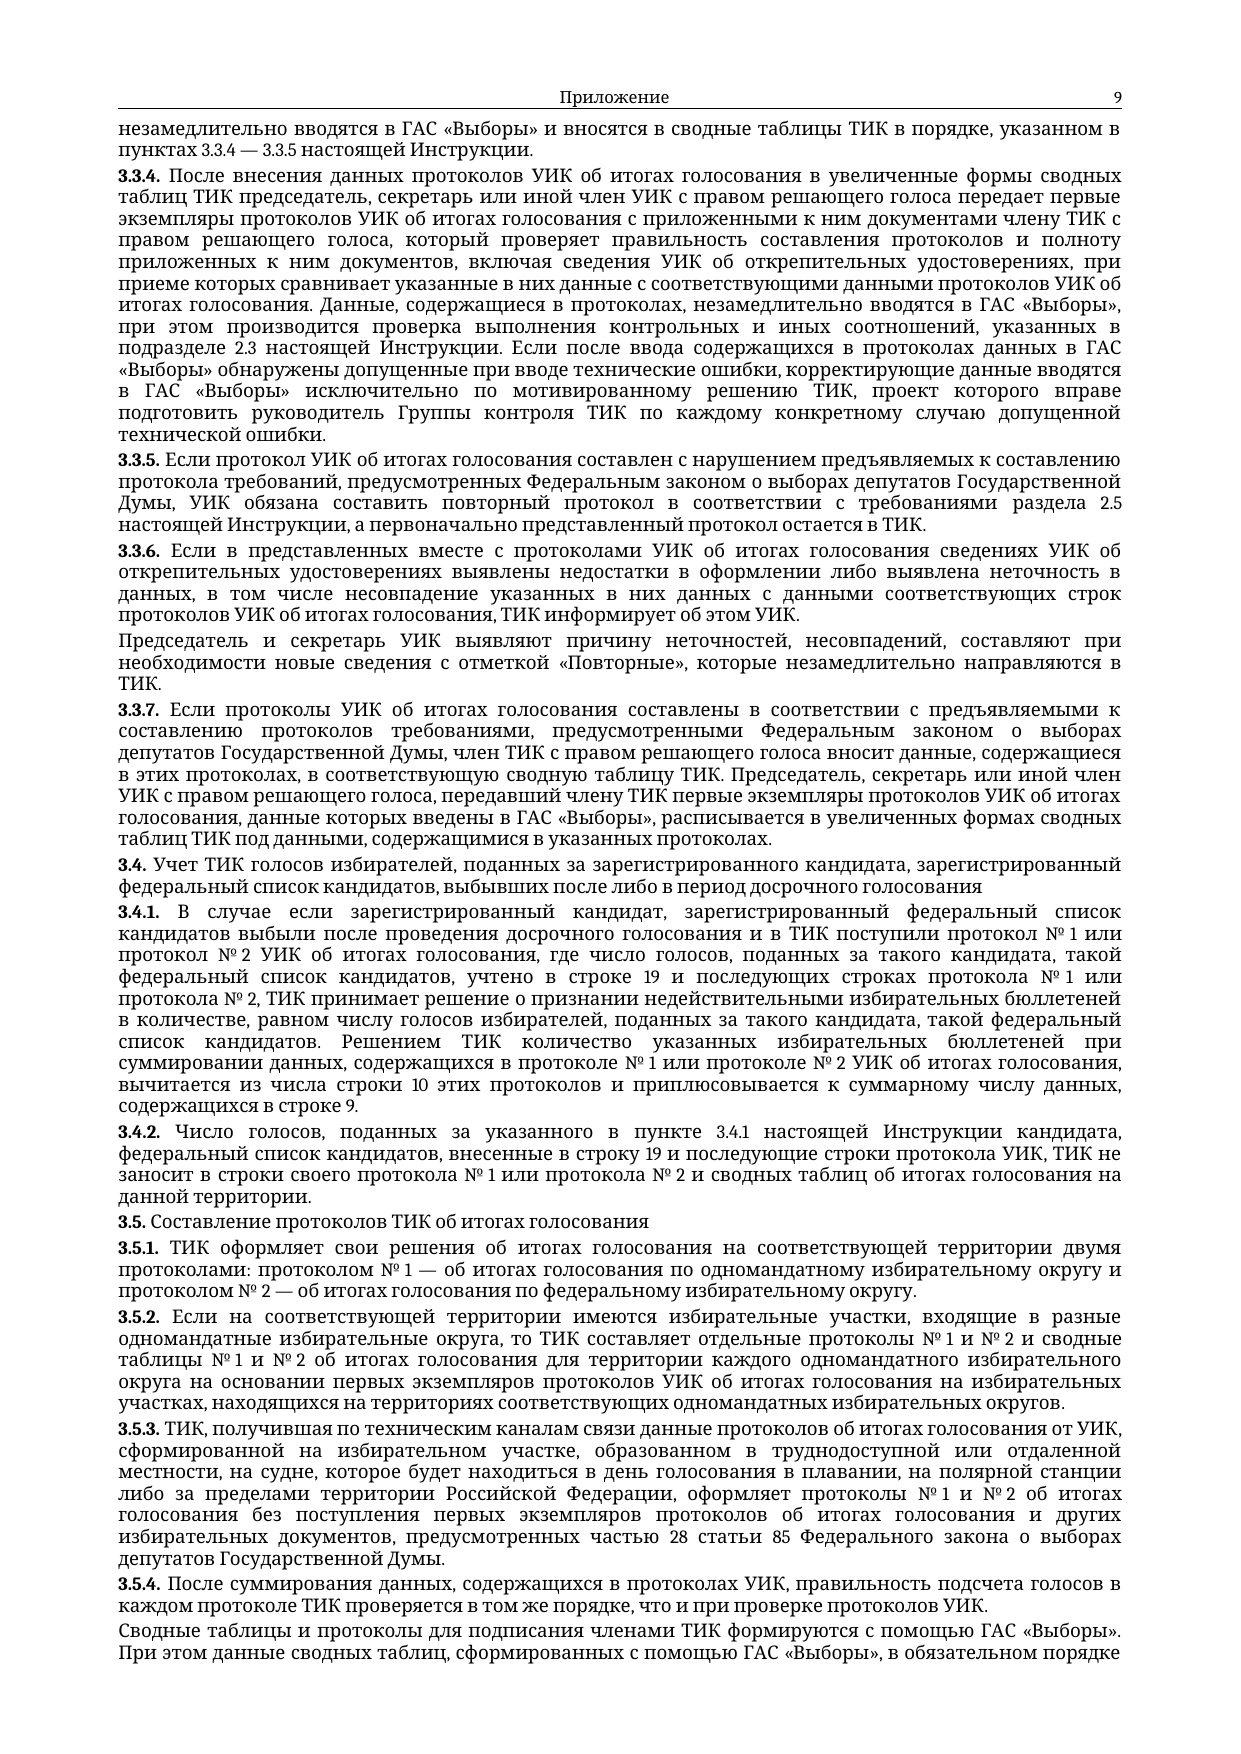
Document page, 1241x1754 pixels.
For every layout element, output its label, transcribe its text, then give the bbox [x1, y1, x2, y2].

text 3.5.2. Если на соответствующей территории имеются избирательные участки, входящие в разные одномандатные избирательные округа, то ТИК составляет отдельные протоколы № 1 и № 2 и сводные таблицы № 1 и № 2 об итогах голосования для территории каждого одномандатного избирательного округа на основании первых экземпляров протоколов УИК об итогах голосования на избирательных участках, находящихся на территориях соответствующих одномандатных избирательных округов. [118, 1307, 1122, 1414]
text незамедлительно вводятся в ГАС «Выборы» и вносятся в сводные таблицы ТИК в порядке, указанном в пунктах 3.3.4 — 3.3.5 настоящей Инструкции. [118, 118, 1122, 161]
text 3.3.7. Если протоколы УИК об итогах голосования составлены в соответствии с предъявляемыми к составлению протоколов требованиями, предусмотренными Федеральным законом о выборах депутатов Государственной Думы, член ТИК с правом решающего голоса вносит данные, содержащиеся в этих протоколах, в соответствующую сводную таблицу ТИК. Председатель, секретарь или иной член УИК с правом решающего голоса, передавший члену ТИК первые экземпляры протоколов УИК об итогах голосования, данные которых введены в ГАС «Выборы», расписывается в увеличенных формах сводных таблиц ТИК под данными, содержащимися в указанных протоколах. [118, 699, 1122, 850]
text Сводные таблицы и протоколы для подписания членами ТИК формируются с помощью ГАС «Выборы». При этом данные сводных таблиц, сформированных с помощью ГАС «Выборы», в обязательном порядке [118, 1621, 1122, 1664]
text 3.5.1. ТИК оформляет свои решения об итогах голосования на соответствующей территории двумя протоколами: протоколом № 1 — об итогах голосования по одномандатному избирательному округу и протоколом № 2 — об итогах голосования по федеральному избирательному округу. [118, 1238, 1122, 1302]
text Председатель и секретарь УИК выявляют причину неточностей, несовпадений, составляют при необходимости новые сведения с отметкой «Повторные», которые незамедлительно направляются в ТИК. [118, 631, 1122, 695]
text 3.4.2. Число голосов, поданных за указанного в пункте 3.4.1 настоящей Инструкции кандидата, федеральный список кандидатов, внесенные в строку 19 и последующие строки протокола УИК, ТИК не заносит в строки своего протокола № 1 или протокола № 2 и сводных таблиц об итогах голосования на данной территории. [118, 1122, 1122, 1208]
text 3.4. Учет ТИК голосов избирателей, поданных за зарегистрированного кандидата, зарегистрированный федеральный список кандидатов, выбывших после либо в период досрочного голосования [118, 854, 1122, 898]
text 3.5.4. После суммирования данных, содержащихся в протоколах УИК, правильность подсчета голосов в каждом протоколе ТИК проверяется в том же порядке, что и при проверке протоколов УИК. [118, 1574, 1122, 1617]
text 3.3.5. Если протокол УИК об итогах голосования составлен с нарушением предъявляемых к составлению протокола требований, предусмотренных Федеральным законом о выборах депутатов Государственной Думы, УИК обязана составить повторный протокол в соответствии с требованиями раздела 2.5 настоящей Инструкции, а первоначально представленный протокол остается в ТИК. [118, 450, 1122, 536]
text 3.5.3. ТИК, получившая по техническим каналам связи данные протоколов об итогах голосования от УИК, сформированной на избирательном участке, образованном в труднодоступной или отдаленной местности, на судне, которое будет находиться в день голосования в плавании, на полярной станции либо за пределами территории Российской Федерации, оформляет протоколы № 1 и № 2 об итогах голосования без поступления первых экземпляров протоколов об итогах голосования и других избирательных документов, предусмотренных частью 28 статьи 85 Федерального закона о выборах депутатов Государственной Думы. [118, 1419, 1122, 1569]
text 3.5. Составление протоколов ТИК об итогах голосования [118, 1212, 1122, 1234]
text 3.4.1. В случае если зарегистрированный кандидат, зарегистрированный федеральный список кандидатов выбыли после проведения досрочного голосования и в ТИК поступили протокол № 1 или протокол № 2 УИК об итогах голосования, где число голосов, поданных за такого кандидата, такой федеральный список кандидатов, учтено в строке 19 и последующих строках протокола № 1 или протокола № 2, ТИК принимает решение о признании недействительными избирательных бюллетеней в количестве, равном числу голосов избирателей, поданных за такого кандидата, такой федеральный список кандидатов. Решением ТИК количество указанных избирательных бюллетеней при суммировании данных, содержащихся в протоколе № 1 или протоколе № 2 УИК об итогах голосования, вычитается из числа строки 10 этих протоколов и приплюсовывается к суммарному числу данных, содержащихся в строке 9. [118, 902, 1122, 1117]
text 3.3.4. После внесения данных протоколов УИК об итогах голосования в увеличенные формы сводных таблиц ТИК председатель, секретарь или иной член УИК с правом решающего голоса передает первые экземпляры протоколов УИК об итогах голосования с приложенными к ним документами члену ТИК с правом решающего голоса, который проверяет правильность составления протоколов и полноту приложенных к ним документов, включая сведения УИК об открепительных удостоверениях, при приеме которых сравнивает указанные в них данные с соответствующими данными протоколов УИК об итогах голосования. Данные, содержащиеся в протоколах, незамедлительно вводятся в ГАС «Выборы», при этом производится проверка выполнения контрольных и иных соотношений, указанных в подразделе 2.3 настоящей Инструкции. Если после ввода содержащихся в протоколах данных в ГАС «Выборы» обнаружены допущенные при вводе технические ошибки, корректирующие данные вводятся в ГАС «Выборы» исключительно по мотивированному решению ТИК, проект которого вправе подготовить руководитель Группы контроля ТИК по каждому конкретному случаю допущенной технической ошибки. [118, 165, 1122, 446]
text 3.3.6. Если в представленных вместе с протоколами УИК об итогах голосования сведениях УИК об открепительных удостоверениях выявлены недостатки в оформлении либо выявлена неточность в данных, в том числе несовпадение указанных в них данных с данными соответствующих строк протоколов УИК об итогах голосования, ТИК информирует об этом УИК. [118, 540, 1122, 626]
